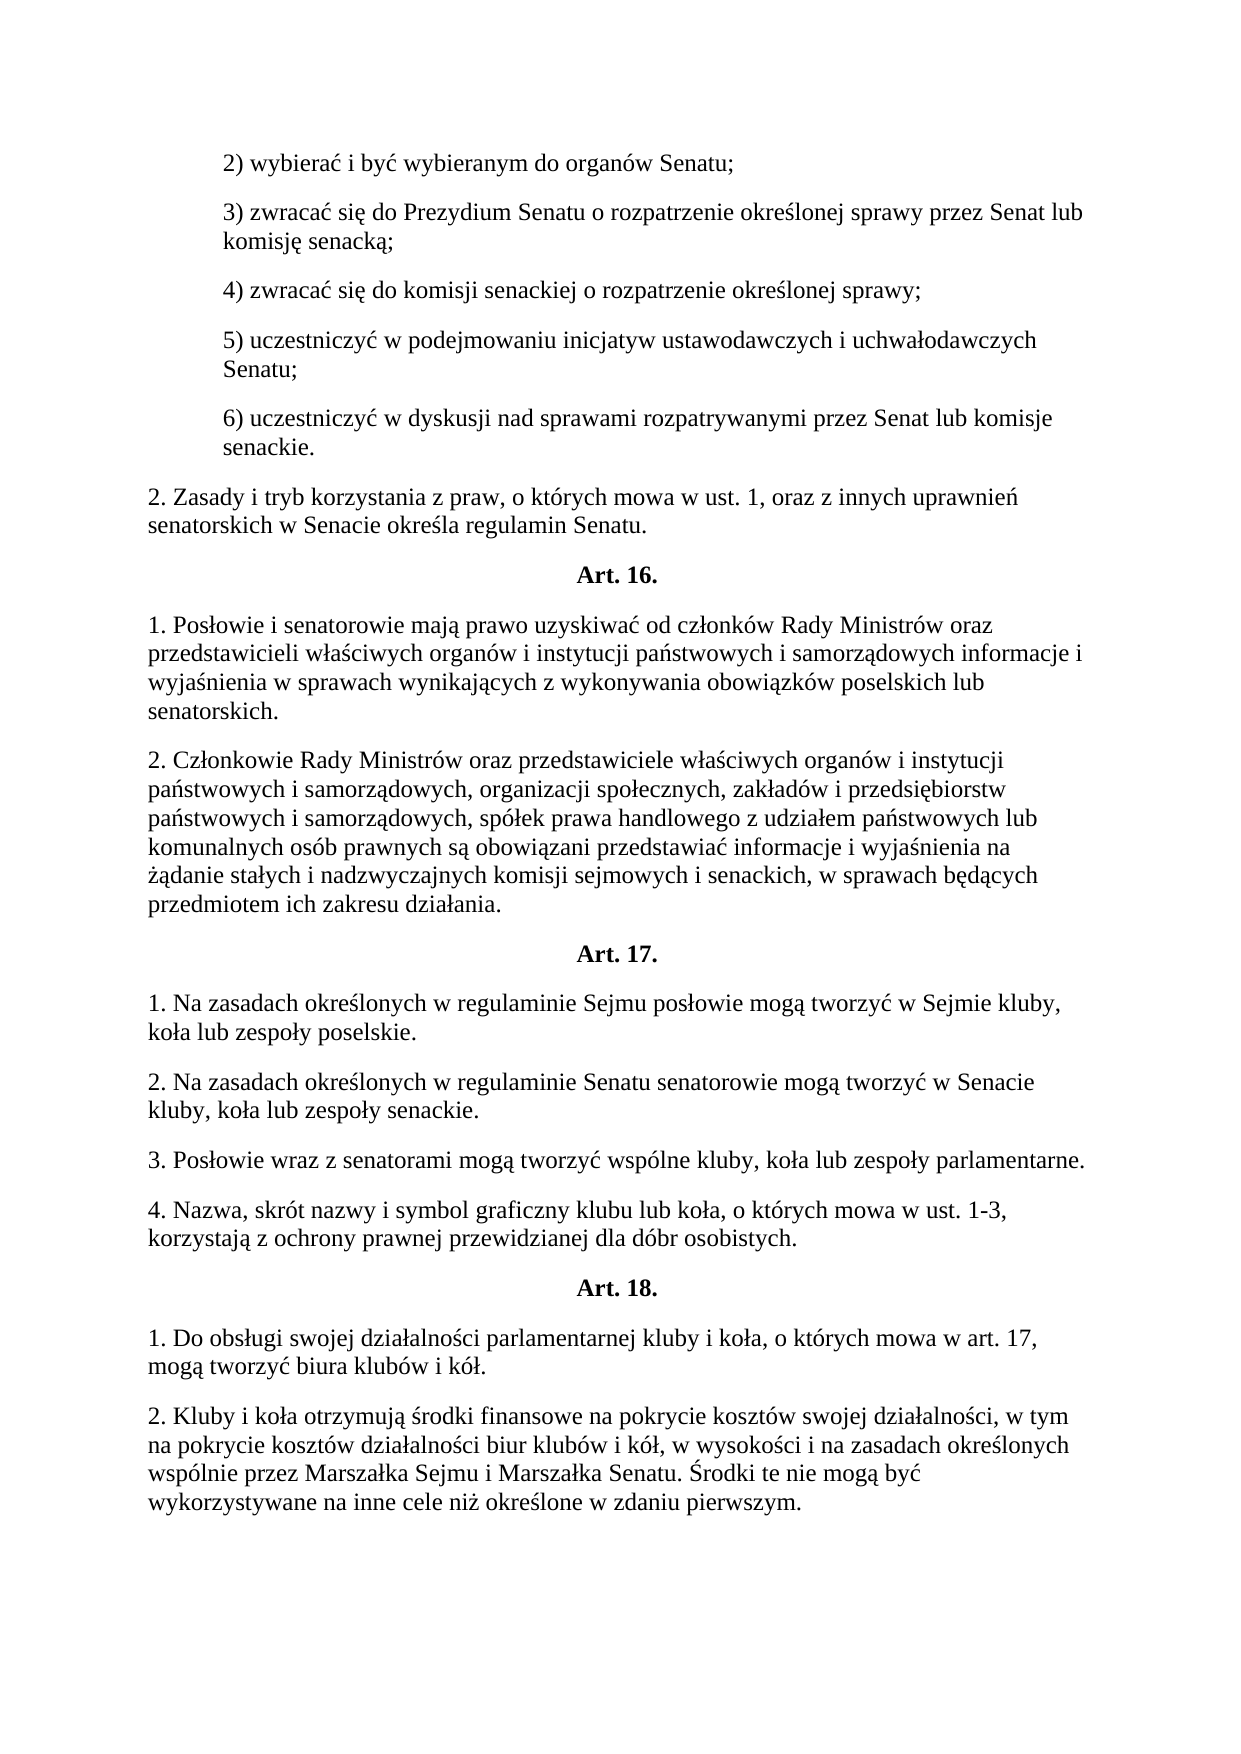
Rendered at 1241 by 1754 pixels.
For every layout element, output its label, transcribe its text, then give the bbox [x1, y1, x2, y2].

text 2. Zasady i tryb korzystania z praw, o których mowa w ust. 1, oraz z innych uprawnień senatorskich w Senacie określa regulamin Senatu. [148, 482, 1093, 539]
text 2. Kluby i koła otrzymują środki finansowe na pokrycie kosztów swojej działalności, w tym na pokrycie kosztów działalności biur klubów i kół, w wysokości i na zasadach określonych wspólnie przez Marszałka Sejmu i Marszałka Senatu. Środki te nie mogą być wykorzystywane na inne cele niż określone w zdaniu pierwszym. [148, 1401, 1093, 1516]
text 2. Na zasadach określonych w regulaminie Senatu senatorowie mogą tworzyć w Senacie kluby, koła lub zespoły senackie. [148, 1067, 1093, 1124]
text 4) zwracać się do komisji senackiej o rozpatrzenie określonej sprawy; [223, 276, 1093, 304]
text 1. Posłowie i senatorowie mają prawo uzyskiwać od członków Rady Ministrów oraz przedstawicieli właściwych organów i instytucji państwowych i samorządowych informacje i wyjaśnienia w sprawach wynikających z wykonywania obowiązków poselskich lub senatorskich. [148, 610, 1093, 725]
text Art. 16. [148, 560, 1093, 589]
text 1. Do obsługi swojej działalności parlamentarnej kluby i koła, o których mowa w art. 17, mogą tworzyć biura klubów i kół. [148, 1323, 1093, 1380]
text Art. 18. [148, 1273, 1093, 1302]
text 1. Na zasadach określonych w regulaminie Sejmu posłowie mogą tworzyć w Sejmie kluby, koła lub zespoły poselskie. [148, 988, 1093, 1046]
text 6) uczestniczyć w dyskusji nad sprawami rozpatrywanymi przez Senat lub komisje senackie. [223, 403, 1093, 461]
text 3. Posłowie wraz z senatorami mogą tworzyć wspólne kluby, koła lub zespoły parlamentarne. [148, 1145, 1093, 1174]
text 3) zwracać się do Prezydium Senatu o rozpatrzenie określonej sprawy przez Senat lub komisję senacką; [223, 197, 1093, 255]
text Art. 17. [148, 939, 1093, 968]
text 5) uczestniczyć w podejmowaniu inicjatyw ustawodawczych i uchwałodawczych Senatu; [223, 325, 1093, 383]
text 4. Nazwa, skrót nazwy i symbol graficzny klubu lub koła, o których mowa w ust. 1-3, korzystają z ochrony prawnej przewidzianej dla dóbr osobistych. [148, 1195, 1093, 1252]
text 2) wybierać i być wybieranym do organów Senatu; [223, 148, 1093, 176]
text 2. Członkowie Rady Ministrów oraz przedstawiciele właściwych organów i instytucji państwowych i samorządowych, organizacji społecznych, zakładów i przedsiębiorstw państwowych i samorządowych, spółek prawa handlowego z udziałem państwowych lub komunalnych osób prawnych są obowiązani przedstawiać informacje i wyjaśnienia na żądanie stałych i nadzwyczajnych komisji sejmowych i senackich, w sprawach będących przedmiotem ich zakresu działania. [148, 746, 1093, 918]
